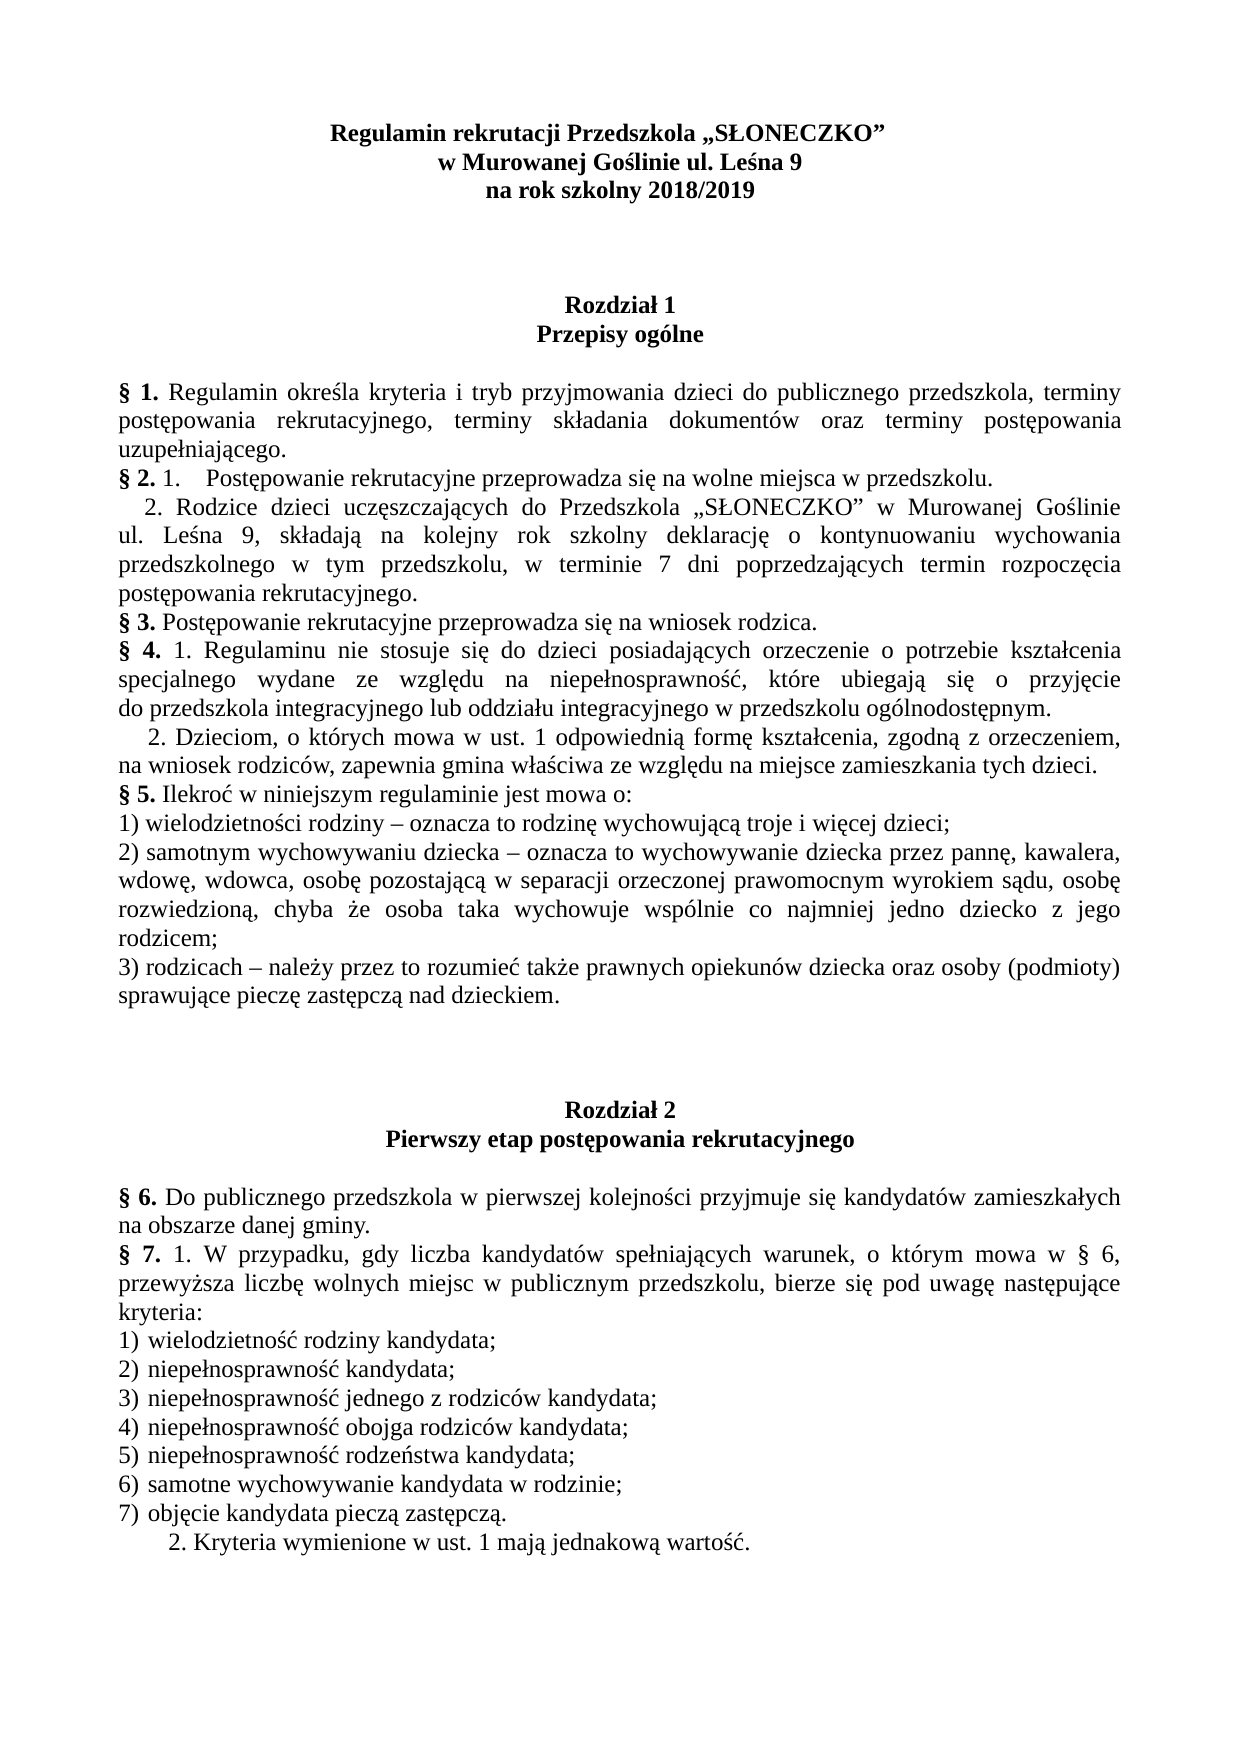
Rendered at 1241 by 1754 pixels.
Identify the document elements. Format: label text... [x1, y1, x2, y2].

text § 6. Do publicznego przedszkola w pierwszej kolejności przyjmuje się kandydatów zamieszkałych na obszarze danej gminy. [118, 1182, 1122, 1239]
text § 3. Postępowanie rekrutacyjne przeprowadza się na wniosek rodzica. [118, 607, 1122, 636]
text 1) wielodzietności rodziny – oznacza to rodzinę wychowującą troje i więcej dzieci; [118, 808, 1122, 837]
list wielodzietność rodziny kandydata; [118, 1326, 1122, 1354]
text Przepisy ogólne [118, 319, 1122, 348]
text 2. Kryteria wymienione w ust. 1 mają jednakową wartość. [118, 1527, 1122, 1556]
list niepełnosprawność obojga rodziców kandydata; [118, 1412, 1122, 1441]
text 2. Rodzice dzieci uczęszczających do Przedszkola „SŁONECZKO” w Murowanej Goślinie ul. Leśna 9, składają na kolejny rok szkolny deklarację o kontynuowaniu wychowania przedszkolnego w tym przedszkolu, w terminie 7 dni poprzedzających termin rozpoczęcia postępowania rekrutacyjnego. [118, 492, 1122, 607]
list objęcie kandydata pieczą zastępczą. [118, 1498, 1122, 1527]
text na rok szkolny 2018/2019 [118, 176, 1122, 204]
text 3) rodzicach – należy przez to rozumieć także prawnych opiekunów dziecka oraz osoby (podmioty) sprawujące pieczę zastępczą nad dzieckiem. [118, 952, 1122, 1009]
text Regulamin rekrutacji Przedszkola „SŁONECZKO” [118, 118, 1122, 147]
text Rozdział 2 [118, 1096, 1122, 1124]
text Rozdział 1 [118, 291, 1122, 319]
text § 1. Regulamin określa kryteria i tryb przyjmowania dzieci do publicznego przedszkola, terminy postępowania rekrutacyjnego, terminy składania dokumentów oraz terminy postępowania uzupełniającego. [118, 377, 1122, 463]
text § 4. 1. Regulaminu nie stosuje się do dzieci posiadających orzeczenie o potrzebie kształcenia specjalnego wydane ze względu na niepełnosprawność, które ubiegają się o przyjęcie do przedszkola integracyjnego lub oddziału integracyjnego w przedszkolu ogólnodostępnym. [118, 636, 1122, 722]
list niepełnosprawność jednego z rodziców kandydata; [118, 1383, 1122, 1412]
text 2. Dzieciom, o których mowa w ust. 1 odpowiednią formę kształcenia, zgodną z orzeczeniem, na wniosek rodziców, zapewnia gmina właściwa ze względu na miejsce zamieszkania tych dzieci. [118, 722, 1122, 779]
text § 2. 1. Postępowanie rekrutacyjne przeprowadza się na wolne miejsca w przedszkolu. [118, 463, 1122, 492]
list niepełnosprawność rodzeństwa kandydata; [118, 1441, 1122, 1469]
text § 7. 1. W przypadku, gdy liczba kandydatów spełniających warunek, o którym mowa w § 6, przewyższa liczbę wolnych miejsc w publicznym przedszkolu, bierze się pod uwagę następujące kryteria: [118, 1239, 1122, 1326]
list niepełnosprawność kandydata; [118, 1354, 1122, 1383]
text w Murowanej Goślinie ul. Leśna 9 [118, 147, 1122, 176]
text 2) samotnym wychowywaniu dziecka – oznacza to wychowywanie dziecka przez pannę, kawalera, wdowę, wdowca, osobę pozostającą w separacji orzeczonej prawomocnym wyrokiem sądu, osobę rozwiedzioną, chyba że osoba taka wychowuje wspólnie co najmniej jedno dziecko z jego rodzicem; [118, 837, 1122, 952]
list samotne wychowywanie kandydata w rodzinie; [118, 1469, 1122, 1498]
text § 5. Ilekroć w niniejszym regulaminie jest mowa o: [118, 779, 1122, 808]
text Pierwszy etap postępowania rekrutacyjnego [118, 1124, 1122, 1153]
